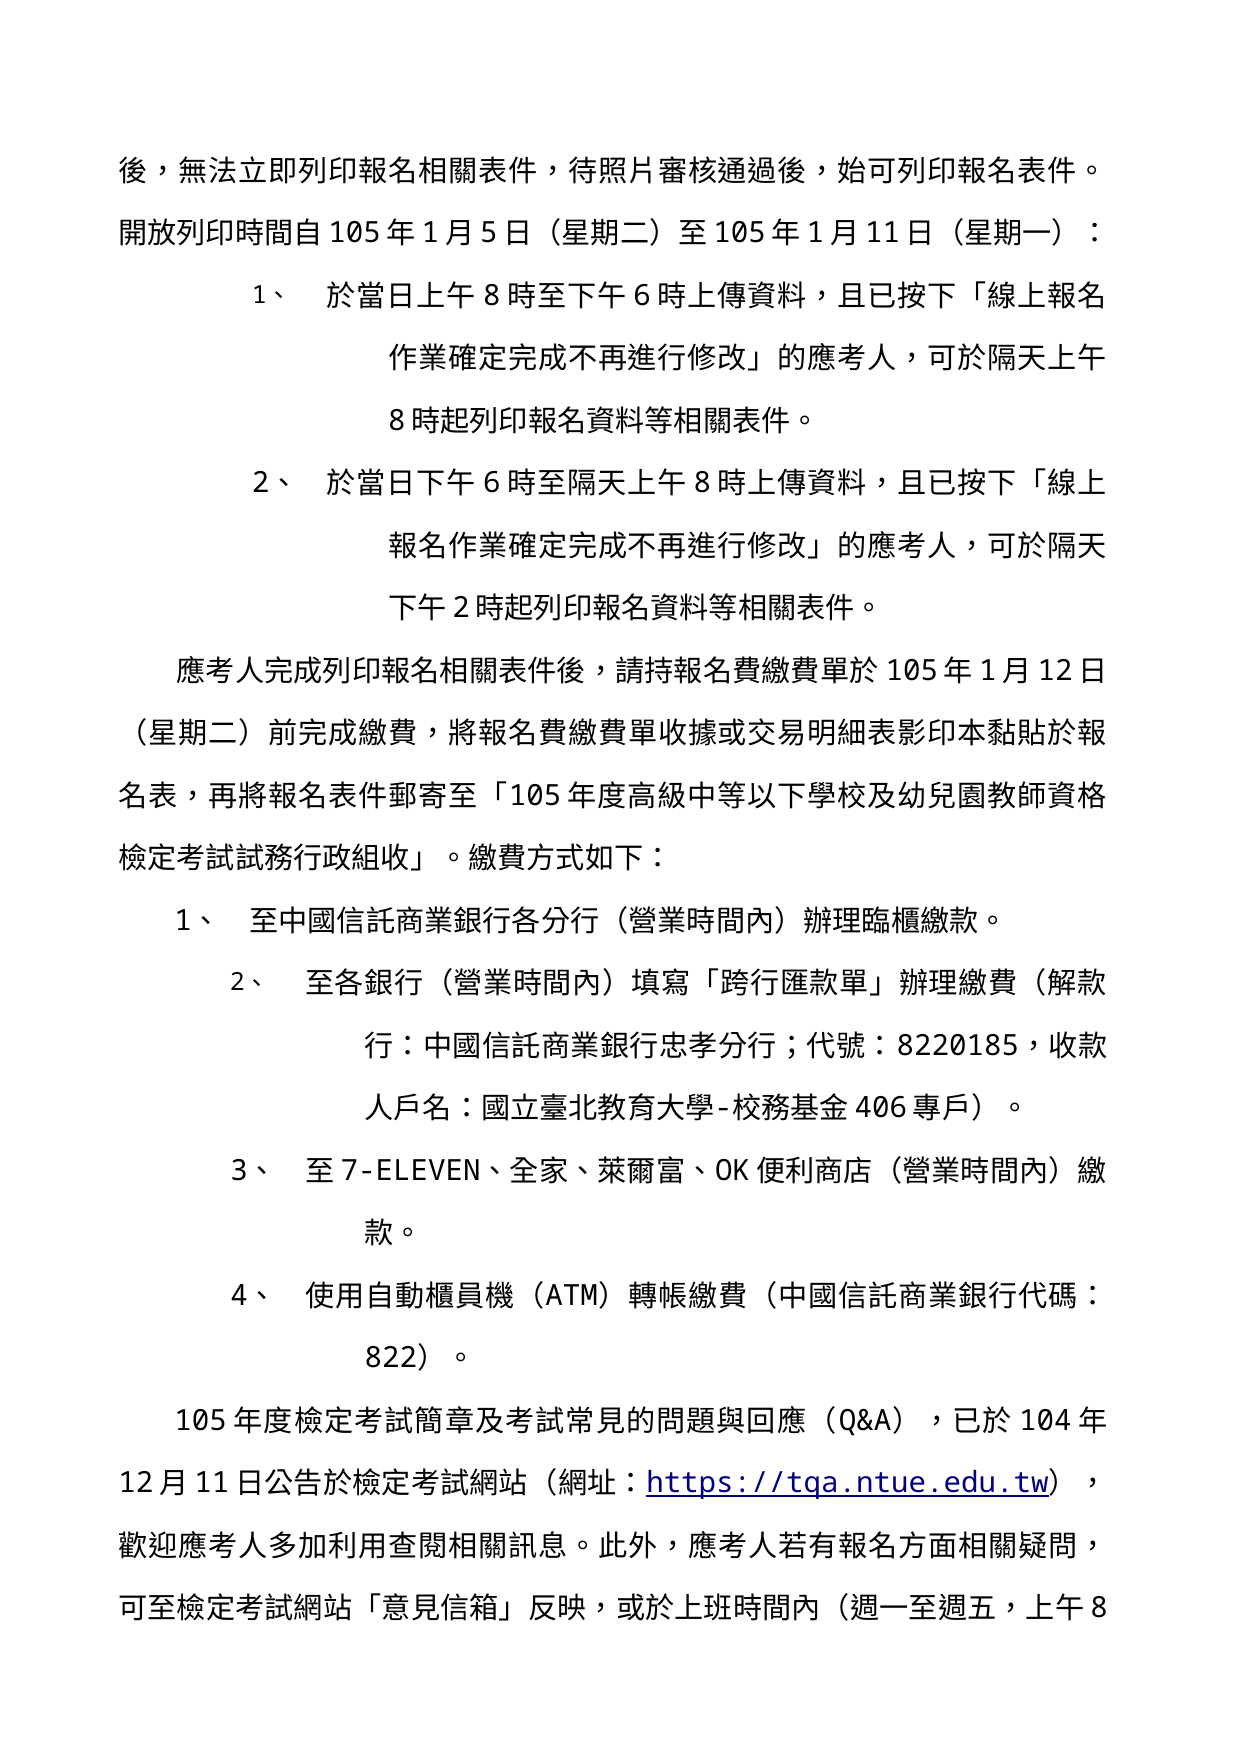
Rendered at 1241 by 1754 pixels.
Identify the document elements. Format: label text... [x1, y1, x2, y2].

text 105年度檢定考試簡章及考試常見的問題與回應（Q&A），已於104年12月11日公告於檢定考試網站（網址：https://tqa.ntue.edu.tw），歡迎應考人多加利用查閱相關訊息。此外，應考人若有報名方面相關疑問，可至檢定考試網站「意見信箱」反映，或於上班時間內（週一至週五，上午8 [118, 1377, 1108, 1627]
list 至7-ELEVEN、全家、萊爾富、OK便利商店（營業時間內）繳款。 [230, 1127, 1108, 1252]
list 至各銀行（營業時間內）填寫「跨行匯款單」辦理繳費（解款行：中國信託商業銀行忠孝分行；代號：8220185，收款人戶名：國立臺北教育大學-校務基金406專戶）。 [230, 939, 1108, 1127]
list 使用自動櫃員機（ATM）轉帳繳費（中國信託商業銀行代碼：822）。 [230, 1252, 1108, 1377]
text 後，無法立即列印報名相關表件，待照片審核通過後，始可列印報名表件。開放列印時間自105年1月5日（星期二）至105年1月11日（星期一）： [118, 127, 1108, 252]
list 於當日上午8時至下午6時上傳資料，且已按下「線上報名作業確定完成不再進行修改」的應考人，可於隔天上午8時起列印報名資料等相關表件。 [252, 252, 1108, 439]
list 至中國信託商業銀行各分行（營業時間內）辦理臨櫃繳款。 [174, 877, 1108, 939]
list 於當日下午6時至隔天上午8時上傳資料，且已按下「線上報名作業確定完成不再進行修改」的應考人，可於隔天下午2時起列印報名資料等相關表件。 [252, 439, 1108, 627]
text 應考人完成列印報名相關表件後，請持報名費繳費單於105年1月12日（星期二）前完成繳費，將報名費繳費單收據或交易明細表影印本黏貼於報名表，再將報名表件郵寄至「105年度高級中等以下學校及幼兒園教師資格檢定考試試務行政組收」。繳費方式如下： [118, 627, 1108, 877]
